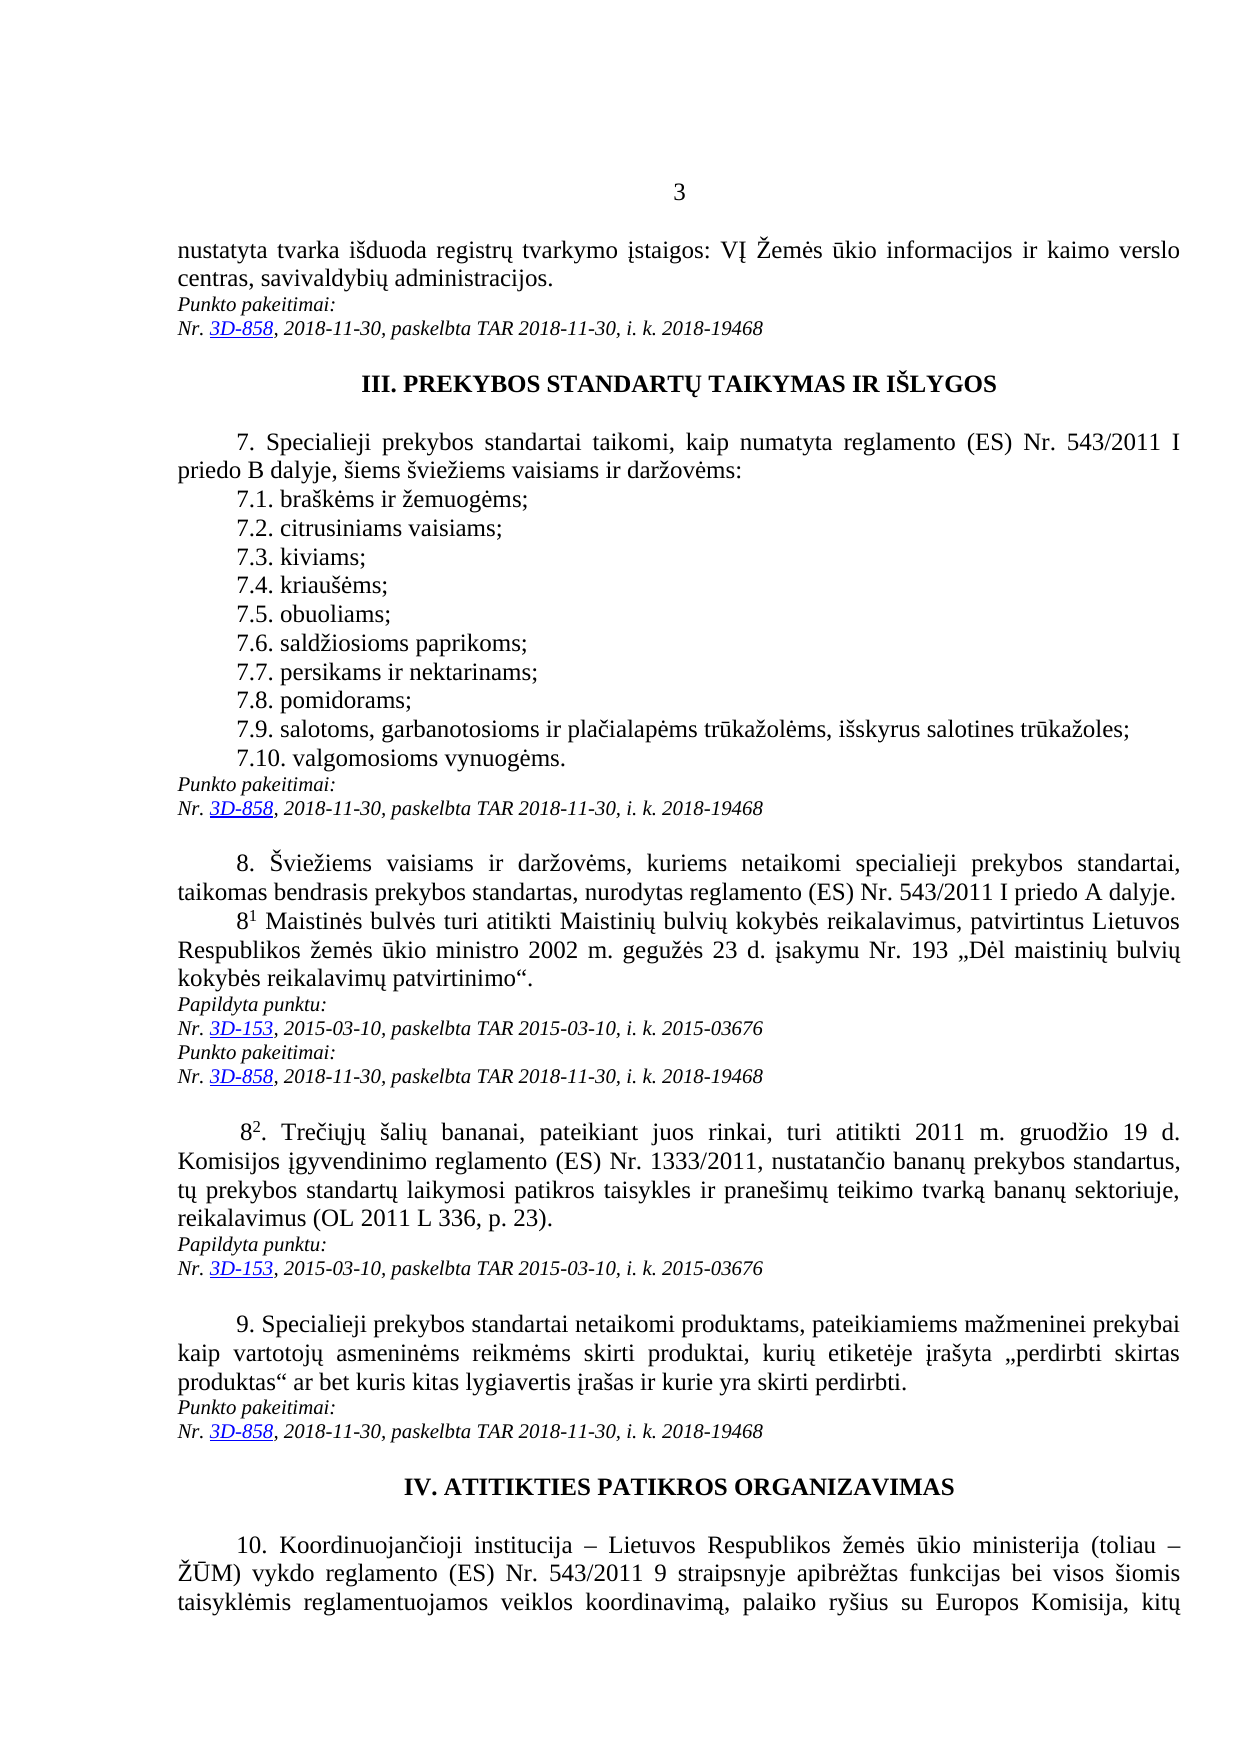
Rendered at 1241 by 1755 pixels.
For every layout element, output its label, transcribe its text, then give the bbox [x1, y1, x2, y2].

text Papildyta punktu: [177, 992, 1181, 1016]
text Nr. 3D-153, 2015-03-10, paskelbta TAR 2015-03-10, i. k. 2015-03676 [177, 1256, 1181, 1280]
text Nr. 3D-858, 2018-11-30, paskelbta TAR 2018-11-30, i. k. 2018-19468 [177, 1064, 1181, 1088]
text Punkto pakeitimai: [177, 1395, 1181, 1419]
text Nr. 3D-858, 2018-11-30, paskelbta TAR 2018-11-30, i. k. 2018-19468 [177, 1419, 1181, 1443]
text 7.6. saldžiosioms paprikoms; [177, 628, 1181, 657]
text 7.3. kiviams; [177, 542, 1181, 570]
text 7.4. kriaušėms; [177, 570, 1181, 599]
text Punkto pakeitimai: [177, 1040, 1181, 1064]
text Nr. 3D-153, 2015-03-10, paskelbta TAR 2015-03-10, i. k. 2015-03676 [177, 1016, 1181, 1040]
text 7.10. valgomosioms vynuogėms. [177, 743, 1181, 772]
text Punkto pakeitimai: [177, 292, 1181, 316]
text Nr. 3D-858, 2018-11-30, paskelbta TAR 2018-11-30, i. k. 2018-19468 [177, 796, 1181, 820]
text nustatyta tvarka išduoda registrų tvarkymo įstaigos: VĮ Žemės ūkio informacijos ir kaimo verslo centras, savivaldybių administracijos. [177, 235, 1181, 292]
text Punkto pakeitimai: [177, 772, 1181, 796]
text III. PREKYBOS STANDARTŲ TAIKYMAS IR IŠLYGOS [177, 369, 1181, 398]
text 8. Šviežiems vaisiams ir daržovėms, kuriems netaikomi specialieji prekybos standartai, taikomas bendrasis prekybos standartas, nurodytas reglamento (ES) Nr. 543/2011 I priedo A dalyje. [177, 848, 1181, 906]
text 7.1. braškėms ir žemuogėms; [177, 484, 1181, 513]
text 81 Maistinės bulvės turi atitikti Maistinių bulvių kokybės reikalavimus, patvirtintus Lietuvos Respublikos žemės ūkio ministro 2002 m. gegužės 23 d. įsakymu Nr. 193 „Dėl maistinių bulvių kokybės reikalavimų patvirtinimo“. [177, 906, 1181, 992]
text 82. Trečiųjų šalių bananai, pateikiant juos rinkai, turi atitikti 2011 m. gruodžio 19 d. Komisijos įgyvendinimo reglamento (ES) Nr. 1333/2011, nustatančio bananų prekybos standartus, tų prekybos standartų laikymosi patikros taisykles ir pranešimų teikimo tvarką bananų sektoriuje, reikalavimus (OL 2011 L 336, p. 23). [177, 1117, 1181, 1232]
text IV. ATITIKTIES PATIKROS ORGANIZAVIMAS [177, 1472, 1181, 1501]
text 10. Koordinuojančioji institucija – Lietuvos Respublikos žemės ūkio ministerija (toliau – ŽŪM) vykdo reglamento (ES) Nr. 543/2011 9 straipsnyje apibrėžtas funkcijas bei visos šiomis taisyklėmis reglamentuojamos veiklos koordinavimą, palaiko ryšius su Europos Komisija, kitų [177, 1530, 1181, 1616]
text 7.9. salotoms, garbanotosioms ir plačialapėms trūkažolėms, išskyrus salotines trūkažoles; [177, 714, 1181, 743]
text Nr. 3D-858, 2018-11-30, paskelbta TAR 2018-11-30, i. k. 2018-19468 [177, 316, 1181, 340]
text Papildyta punktu: [177, 1232, 1181, 1256]
text 9. Specialieji prekybos standartai netaikomi produktams, pateikiamiems mažmeninei prekybai kaip vartotojų asmeninėms reikmėms skirti produktai, kurių etiketėje įrašyta „perdirbti skirtas produktas“ ar bet kuris kitas lygiavertis įrašas ir kurie yra skirti perdirbti. [177, 1309, 1181, 1395]
text 7.5. obuoliams; [177, 599, 1181, 628]
text 7.8. pomidorams; [177, 685, 1181, 714]
text 7. Specialieji prekybos standartai taikomi, kaip numatyta reglamento (ES) Nr. 543/2011 I priedo B dalyje, šiems šviežiems vaisiams ir daržovėms: [177, 427, 1181, 484]
text 7.7. persikams ir nektarinams; [177, 657, 1181, 685]
text 7.2. citrusiniams vaisiams; [177, 513, 1181, 542]
